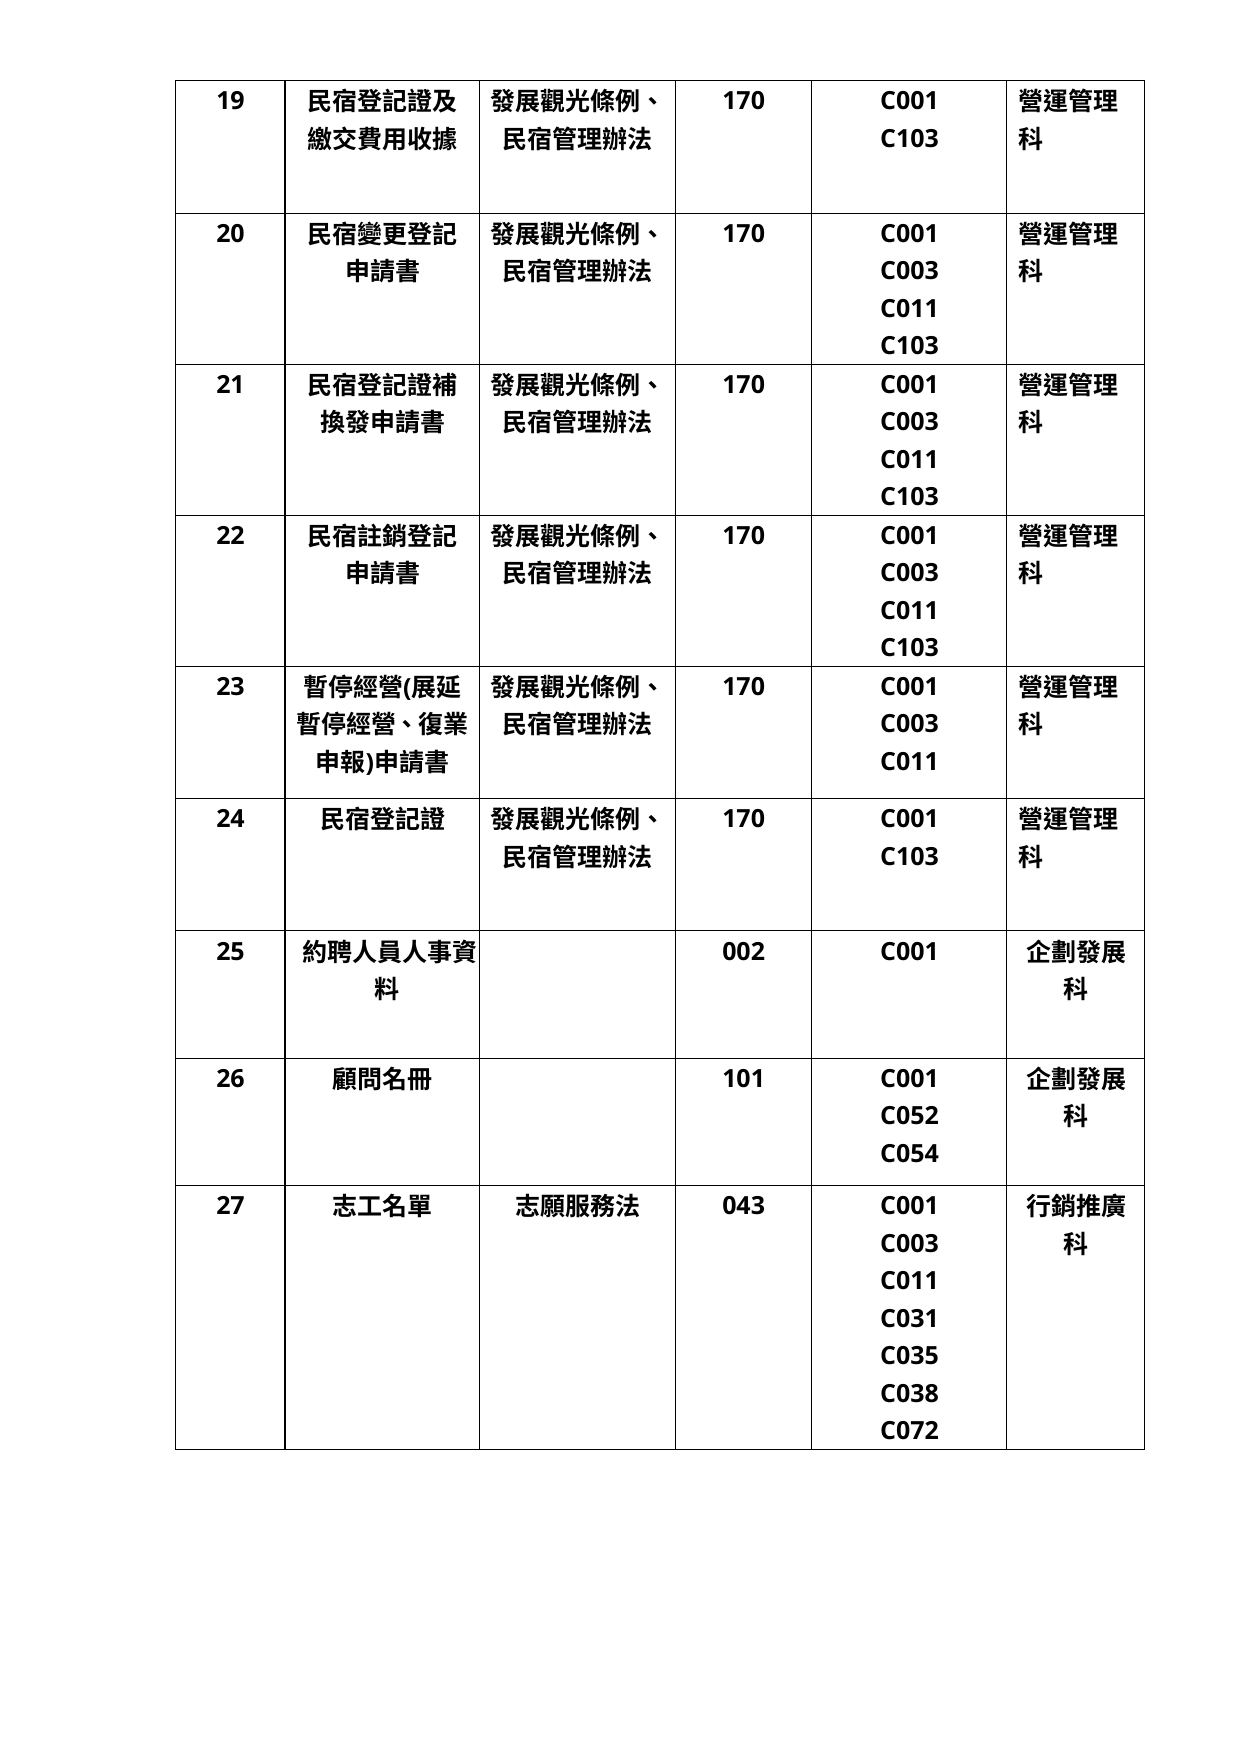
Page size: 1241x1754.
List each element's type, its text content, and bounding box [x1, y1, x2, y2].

table_cell 23 [176, 667, 284, 798]
table_cell 20 [176, 214, 284, 363]
table_cell 19 [176, 81, 284, 212]
table_cell 發展觀光條例、民宿管理辦法 [480, 365, 675, 514]
table_cell 170 [676, 81, 811, 212]
table_cell C001 C003 C011 C103 [812, 214, 1006, 363]
table_cell 企劃發展科 [1007, 1059, 1144, 1185]
table_cell 發展觀光條例、民宿管理辦法 [480, 516, 675, 666]
table_cell 約聘人員人事資料 [286, 931, 479, 1058]
table_cell 101 [676, 1059, 811, 1185]
table_cell 25 [176, 931, 284, 1058]
table_cell 志工名單 [286, 1186, 479, 1448]
table_cell C001 C103 [812, 799, 1006, 930]
table_cell C001 C003 C011 C103 [812, 516, 1006, 666]
table_cell 發展觀光條例、民宿管理辦法 [480, 214, 675, 363]
table_cell [480, 1059, 675, 1185]
table_cell 170 [676, 214, 811, 363]
table_cell 營運管理科 [1007, 516, 1144, 666]
table_cell 發展觀光條例、民宿管理辦法 [480, 799, 675, 930]
table_cell [480, 931, 675, 1058]
table_cell 170 [676, 365, 811, 514]
table_cell C001 C052 C054 [812, 1059, 1006, 1185]
table_cell 27 [176, 1186, 284, 1448]
table_cell 24 [176, 799, 284, 930]
table_cell 暫停經營(展延暫停經營、復業申報)申請書 [286, 667, 479, 798]
table_cell 營運管理科 [1007, 667, 1144, 798]
table_cell 170 [676, 516, 811, 666]
table_cell 營運管理科 [1007, 81, 1144, 212]
table_cell 26 [176, 1059, 284, 1185]
table_cell C001 C003 C011 [812, 667, 1006, 798]
table_cell 170 [676, 799, 811, 930]
table_cell 志願服務法 [480, 1186, 675, 1448]
table_cell 22 [176, 516, 284, 666]
table_cell C001 C003 C011 C103 [812, 365, 1006, 514]
table_cell 行銷推廣科 [1007, 1186, 1144, 1448]
table_cell 民宿登記證及繳交費用收據 [286, 81, 479, 212]
table_cell 顧問名冊 [286, 1059, 479, 1185]
table_cell C001 C103 [812, 81, 1006, 212]
table_cell 營運管理科 [1007, 799, 1144, 930]
table_cell 民宿變更登記申請書 [286, 214, 479, 363]
table_cell 營運管理科 [1007, 214, 1144, 363]
table_cell 043 [676, 1186, 811, 1448]
table_cell C001 [812, 931, 1006, 1058]
table_cell 21 [176, 365, 284, 514]
table_cell 民宿註銷登記申請書 [286, 516, 479, 666]
table_cell 民宿登記證補換發申請書 [286, 365, 479, 514]
table_cell 企劃發展科 [1007, 931, 1144, 1058]
table_cell 170 [676, 667, 811, 798]
table_cell 民宿登記證 [286, 799, 479, 930]
table_cell 002 [676, 931, 811, 1058]
table_cell C001 C003 C011 C031 C035 C038 C072 [812, 1186, 1006, 1448]
table_cell 營運管理科 [1007, 365, 1144, 514]
table_cell 發展觀光條例、民宿管理辦法 [480, 667, 675, 798]
table_cell 發展觀光條例、民宿管理辦法 [480, 81, 675, 212]
